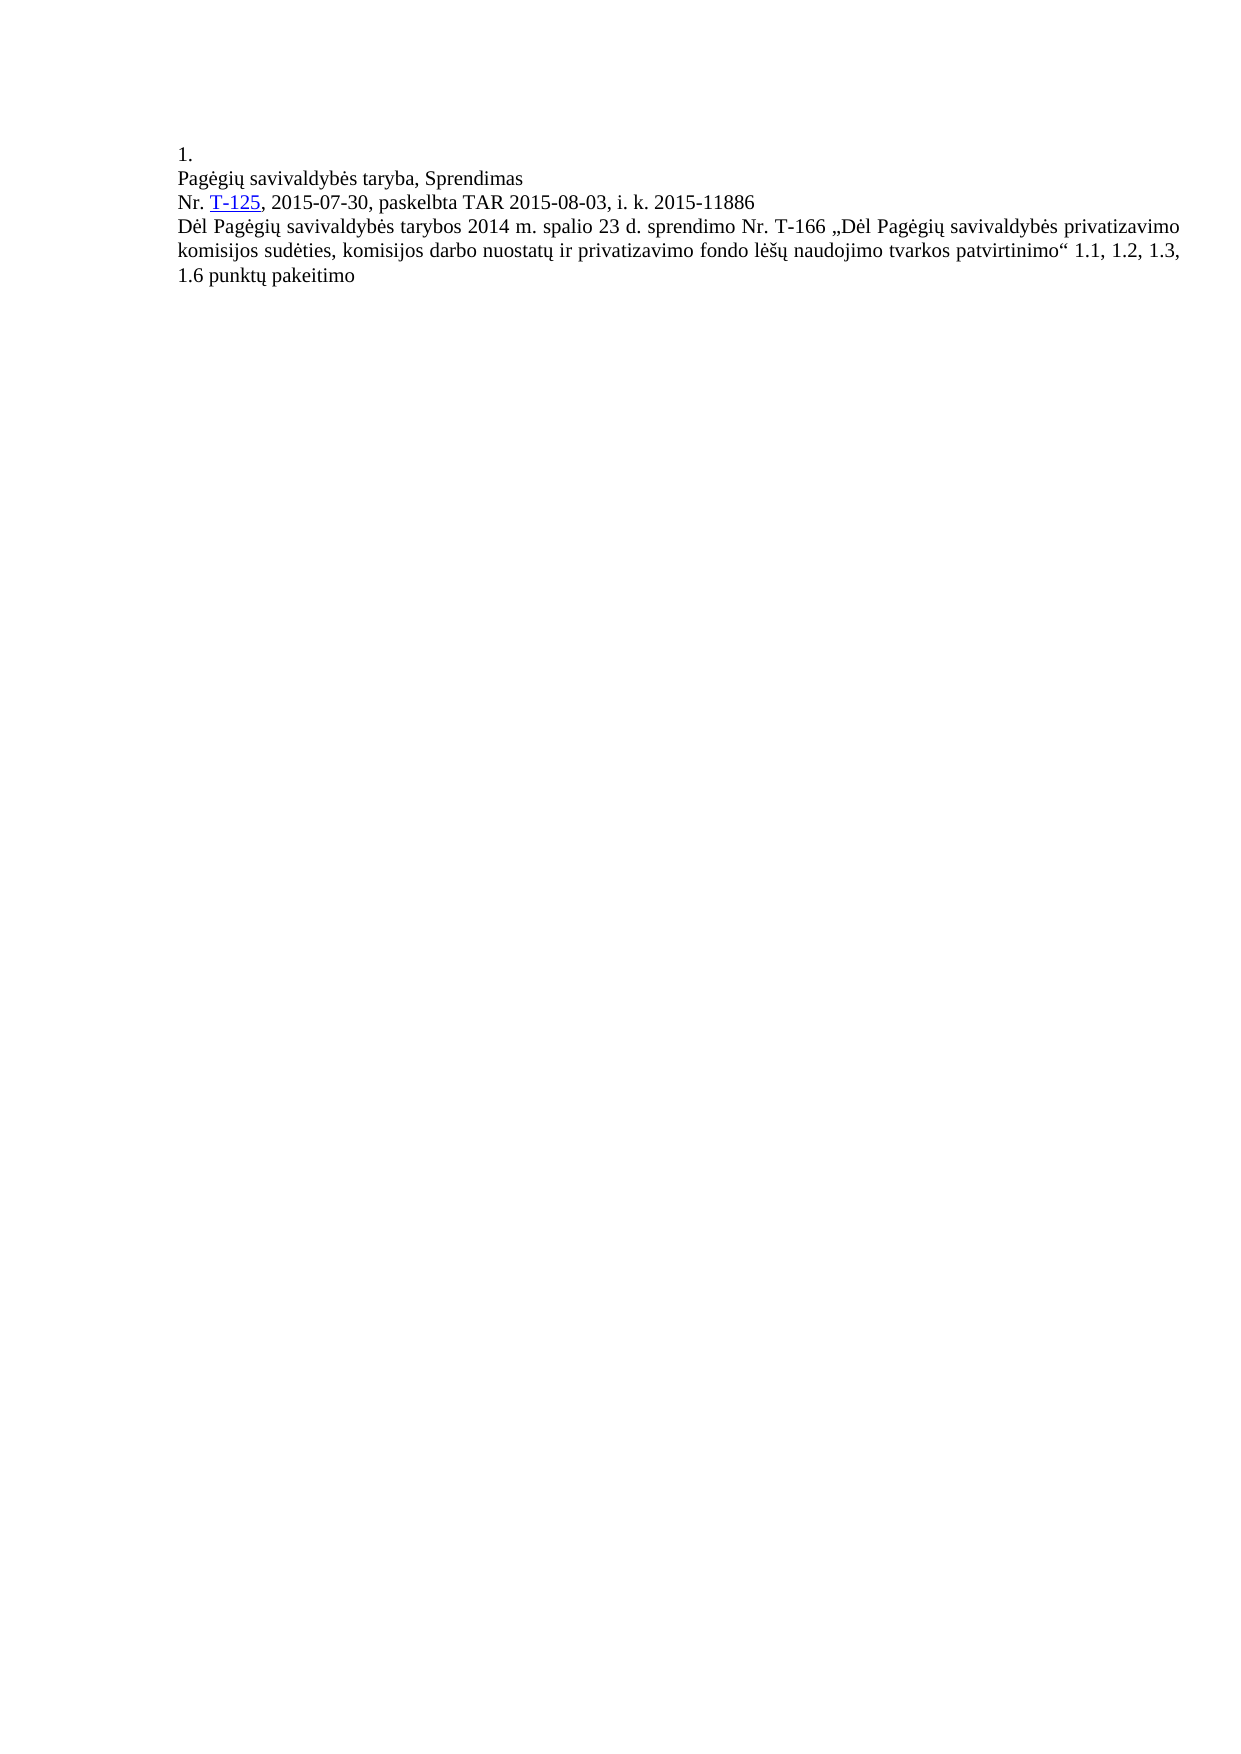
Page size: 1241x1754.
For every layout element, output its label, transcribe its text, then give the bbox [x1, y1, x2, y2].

text Nr. T-125, 2015-07-30, paskelbta TAR 2015-08-03, i. k. 2015-11886 [177, 190, 1181, 214]
text Dėl Pagėgių savivaldybės tarybos 2014 m. spalio 23 d. sprendimo Nr. T-166 „Dėl Pagėgių savivaldybės privatizavimo komisijos sudėties, komisijos darbo nuostatų ir privatizavimo fondo lėšų naudojimo tvarkos patvirtinimo“ 1.1, 1.2, 1.3, 1.6 punktų pakeitimo [177, 214, 1181, 287]
text 1. [177, 142, 1181, 166]
text Pagėgių savivaldybės taryba, Sprendimas [177, 166, 1181, 190]
